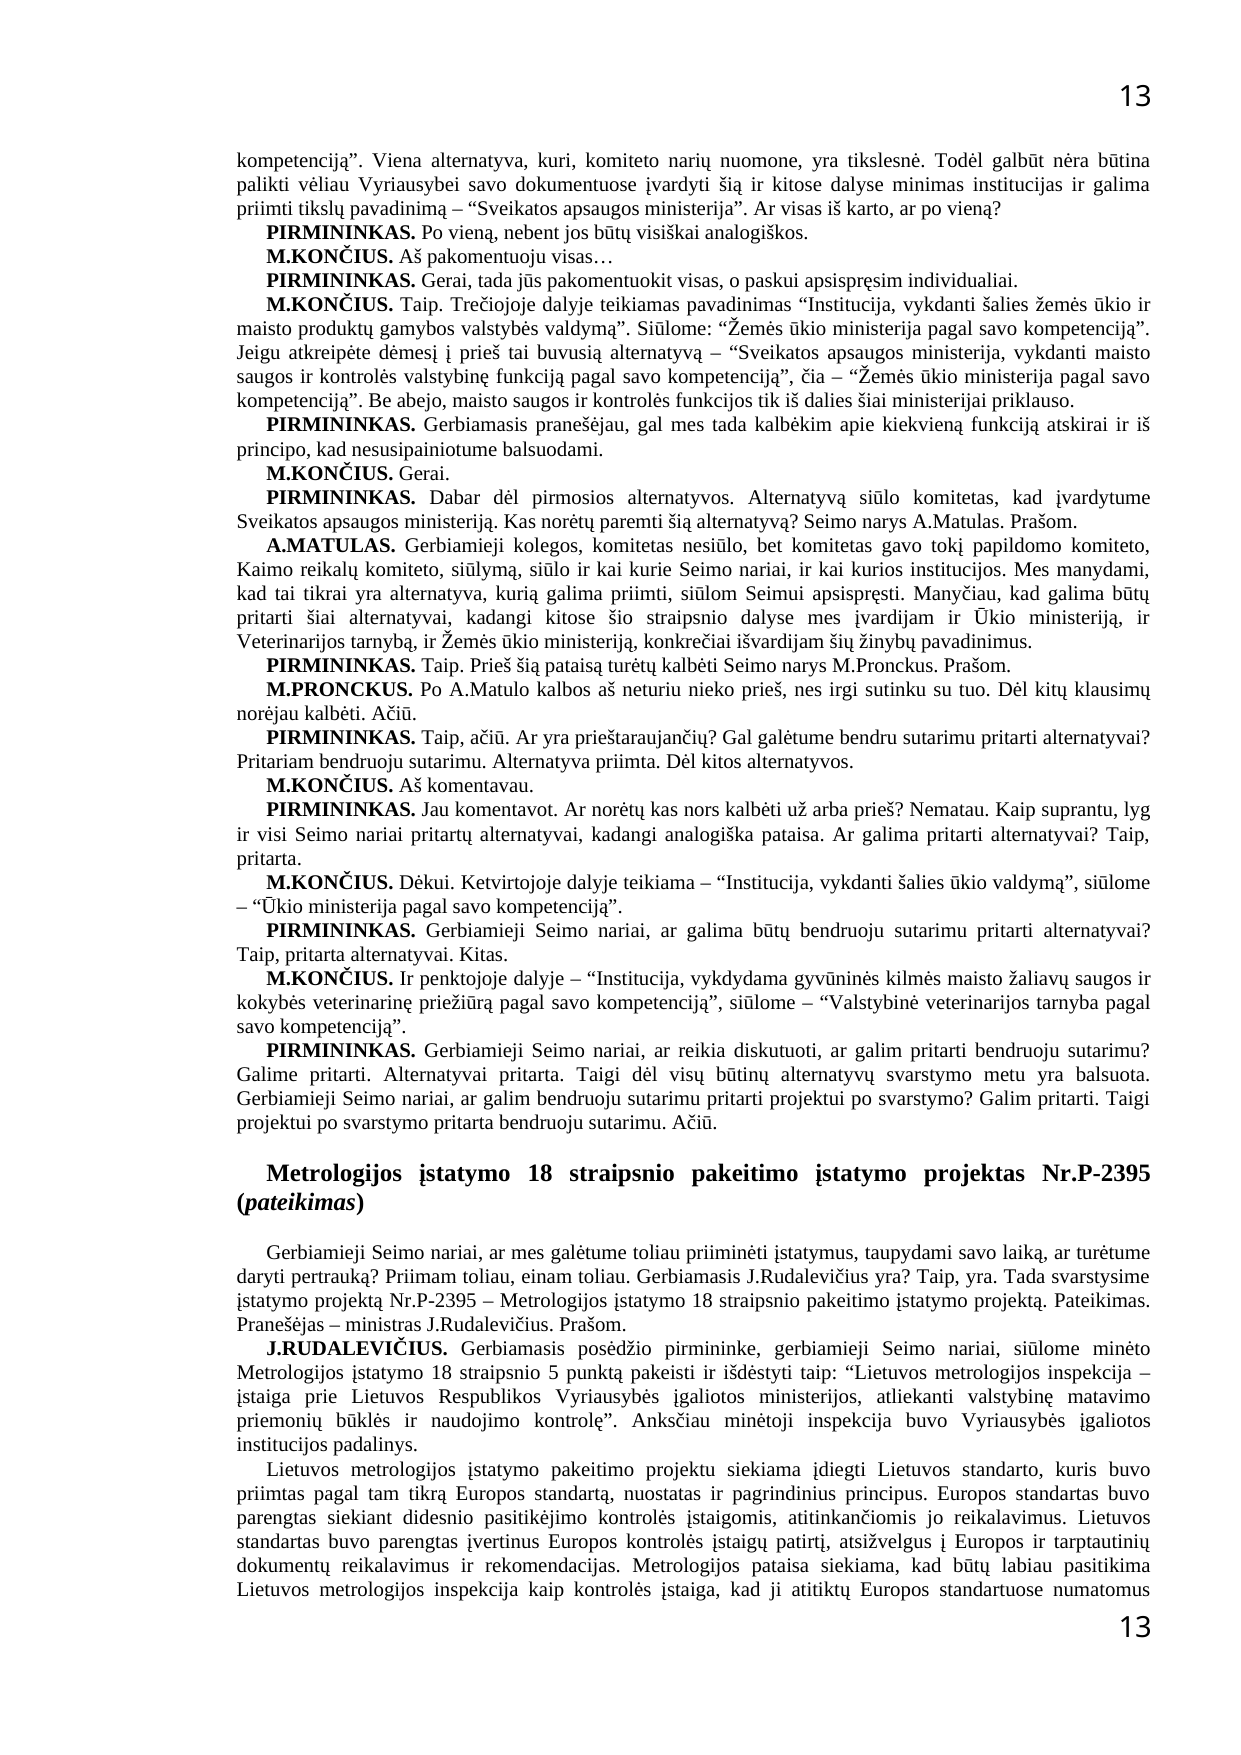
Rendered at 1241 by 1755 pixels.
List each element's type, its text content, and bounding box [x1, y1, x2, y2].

text M.KONČIUS. Dėkui. Ketvirtojoje dalyje teikiama – “Institucija, vykdanti šalies ūkio valdymą”, siūlome – “Ūkio ministerija pagal savo kompetenciją”. [236, 869, 1152, 918]
text A.MATULAS. Gerbiamieji kolegos, komitetas nesiūlo, bet komitetas gavo tokį papildomo komiteto, Kaimo reikalų komiteto, siūlymą, siūlo ir kai kurie Seimo nariai, ir kai kurios institucijos. Mes manydami, kad tai tikrai yra alternatyva, kurią galima priimti, siūlom Seimui apsispręsti. Manyčiau, kad galima būtų pritarti šiai alternatyvai, kadangi kitose šio straipsnio dalyse mes įvardijam ir Ūkio ministeriją, ir Veterinarijos tarnybą, ir Žemės ūkio ministeriją, konkrečiai išvardijam šių žinybų pavadinimus. [236, 533, 1152, 653]
text PIRMININKAS. Gerbiamasis pranešėjau, gal mes tada kalbėkim apie kiekvieną funkciją atskirai ir iš principo, kad nesusipainiotume balsuodami. [236, 412, 1152, 461]
text PIRMININKAS. Jau komentavot. Ar norėtų kas nors kalbėti už arba prieš? Nematau. Kaip suprantu, lyg ir visi Seimo nariai pritartų alternatyvai, kadangi analogiška pataisa. Ar galima pritarti alternatyvai? Taip, pritarta. [236, 797, 1152, 869]
text Lietuvos metrologijos įstatymo pakeitimo projektu siekiama įdiegti Lietuvos standarto, kuris buvo priimtas pagal tam tikrą Europos standartą, nuostatas ir pagrindinius principus. Europos standartas buvo parengtas siekiant didesnio pasitikėjimo kontrolės įstaigomis, atitinkančiomis jo reikalavimus. Lietuvos standartas buvo parengtas įvertinus Europos kontrolės įstaigų patirtį, atsižvelgus į Europos ir tarptautinių dokumentų reikalavimus ir rekomendacijas. Metrologijos pataisa siekiama, kad būtų labiau pasitikima Lietuvos metrologijos inspekcija kaip kontrolės įstaiga, kad ji atitiktų Europos standartuose numatomus [236, 1456, 1152, 1601]
text M.KONČIUS. Taip. Trečiojoje dalyje teikiamas pavadinimas “Institucija, vykdanti šalies žemės ūkio ir maisto produktų gamybos valstybės valdymą”. Siūlome: “Žemės ūkio ministerija pagal savo kompetenciją”. Jeigu atkreipėte dėmesį į prieš tai buvusią alternatyvą – “Sveikatos apsaugos ministerija, vykdanti maisto saugos ir kontrolės valstybinę funkciją pagal savo kompetenciją”, čia – “Žemės ūkio ministerija pagal savo kompetenciją”. Be abejo, maisto saugos ir kontrolės funkcijos tik iš dalies šiai ministerijai priklauso. [236, 292, 1152, 412]
text M.KONČIUS. Aš pakomentuoju visas… [236, 244, 1152, 268]
text PIRMININKAS. Taip, ačiū. Ar yra prieštaraujančių? Gal galėtume bendru sutarimu pritarti alternatyvai? Pritariam bendruoju sutarimu. Alternatyva priimta. Dėl kitos alternatyvos. [236, 725, 1152, 773]
text PIRMININKAS. Gerai, tada jūs pakomentuokit visas, o paskui apsispręsim individualiai. [236, 268, 1152, 292]
text kompetenciją”. Viena alternatyva, kuri, komiteto narių nuomone, yra tikslesnė. Todėl galbūt nėra būtina palikti vėliau Vyriausybei savo dokumentuose įvardyti šią ir kitose dalyse minimas institucijas ir galima priimti tikslų pavadinimą – “Sveikatos apsaugos ministerija”. Ar visas iš karto, ar po vieną? [236, 148, 1152, 220]
text PIRMININKAS. Gerbiamieji Seimo nariai, ar galima būtų bendruoju sutarimu pritarti alternatyvai? Taip, pritarta alternatyvai. Kitas. [236, 918, 1152, 966]
text J.RUDALEVIČIUS. Gerbiamasis posėdžio pirmininke, gerbiamieji Seimo nariai, siūlome minėto Metrologijos įstatymo 18 straipsnio 5 punktą pakeisti ir išdėstyti taip: “Lietuvos metrologijos inspekcija – įstaiga prie Lietuvos Respublikos Vyriausybės įgaliotos ministerijos, atliekanti valstybinę matavimo priemonių būklės ir naudojimo kontrolę”. Anksčiau minėtoji inspekcija buvo Vyriausybės įgaliotos institucijos padalinys. [236, 1336, 1152, 1456]
text M.KONČIUS. Aš komentavau. [236, 773, 1152, 797]
text PIRMININKAS. Taip. Prieš šią pataisą turėtų kalbėti Seimo narys M.Pronckus. Prašom. [236, 653, 1152, 677]
text Metrologijos įstatymo 18 straipsnio pakeitimo įstatymo projektas Nr.P-2395 (pateikimas) [236, 1158, 1152, 1216]
text M.PRONCKUS. Po A.Matulo kalbos aš neturiu nieko prieš, nes irgi sutinku su tuo. Dėl kitų klausimų norėjau kalbėti. Ačiū. [236, 677, 1152, 725]
text Gerbiamieji Seimo nariai, ar mes galėtume toliau priiminėti įstatymus, taupydami savo laiką, ar turėtume daryti pertrauką? Priimam toliau, einam toliau. Gerbiamasis J.Rudalevičius yra? Taip, yra. Tada svarstysime įstatymo projektą Nr.P-2395 – Metrologijos įstatymo 18 straipsnio pakeitimo įstatymo projektą. Pateikimas. Pranešėjas – ministras J.Rudalevičius. Prašom. [236, 1240, 1152, 1336]
text M.KONČIUS. Ir penktojoje dalyje – “Institucija, vykdydama gyvūninės kilmės maisto žaliavų saugos ir kokybės veterinarinę priežiūrą pagal savo kompetenciją”, siūlome – “Valstybinė veterinarijos tarnyba pagal savo kompetenciją”. [236, 966, 1152, 1038]
text PIRMININKAS. Po vieną, nebent jos būtų visiškai analogiškos. [236, 220, 1152, 244]
text PIRMININKAS. Dabar dėl pirmosios alternatyvos. Alternatyvą siūlo komitetas, kad įvardytume Sveikatos apsaugos ministeriją. Kas norėtų paremti šią alternatyvą? Seimo narys A.Matulas. Prašom. [236, 484, 1152, 533]
text PIRMININKAS. Gerbiamieji Seimo nariai, ar reikia diskutuoti, ar galim pritarti bendruoju sutarimu? Galime pritarti. Alternatyvai pritarta. Taigi dėl visų būtinų alternatyvų svarstymo metu yra balsuota. Gerbiamieji Seimo nariai, ar galim bendruoju sutarimu pritarti projektui po svarstymo? Galim pritarti. Taigi projektui po svarstymo pritarta bendruoju sutarimu. Ačiū. [236, 1038, 1152, 1134]
text M.KONČIUS. Gerai. [236, 461, 1152, 484]
